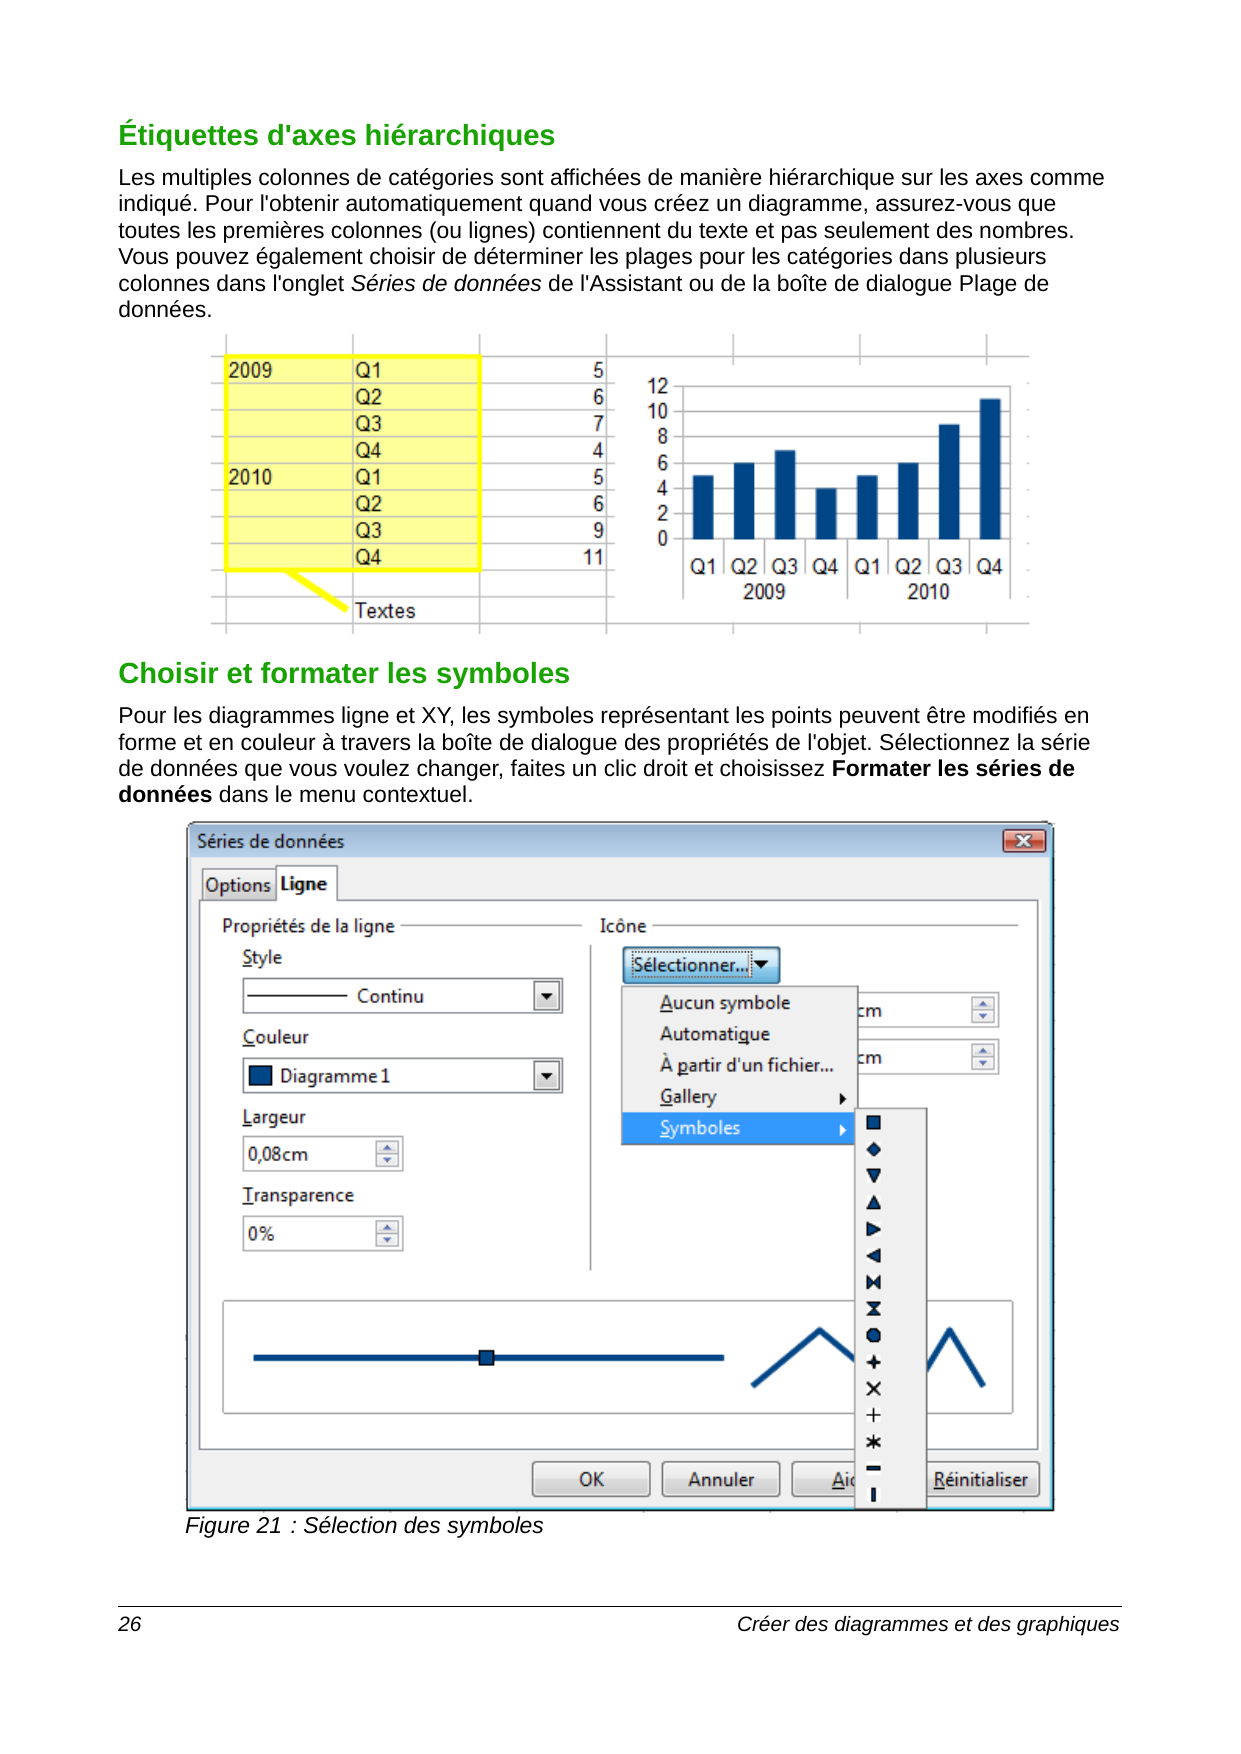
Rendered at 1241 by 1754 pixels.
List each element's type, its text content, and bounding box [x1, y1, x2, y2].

text Les multiples colonnes de catégories sont affichées de manière hiérarchique sur les axes comme indiqué. Pour l'obtenir automatiquement quand vous créez un diagramme, assurez-vous que toutes les premières colonnes (ou lignes) contiennent du texte et pas seulement des nombres. Vous pouvez également choisir de déterminer les plages pour les catégories dans plusieurs colonnes dans l'onglet Séries de données de l'Assistant ou de la boîte de dialogue Plage de données. [118, 164, 1122, 322]
picture [185, 820, 1056, 1513]
subtitle Choisir et formater les symboles [118, 656, 1122, 690]
picture [210, 334, 1030, 634]
text Pour les diagrammes ligne et XY, les symboles représentant les points peuvent être modifiés en forme et en couleur à travers la boîte de dialogue des propriétés de l'objet. Sélectionnez la série de données que vous voulez changer, faites un clic droit et choisissez Formater les séries de données dans le menu contextuel. [118, 702, 1122, 807]
text Figure 21 : Sélection des symboles [185, 1513, 1055, 1539]
subtitle Étiquettes d'axes hiérarchiques [118, 118, 1122, 152]
